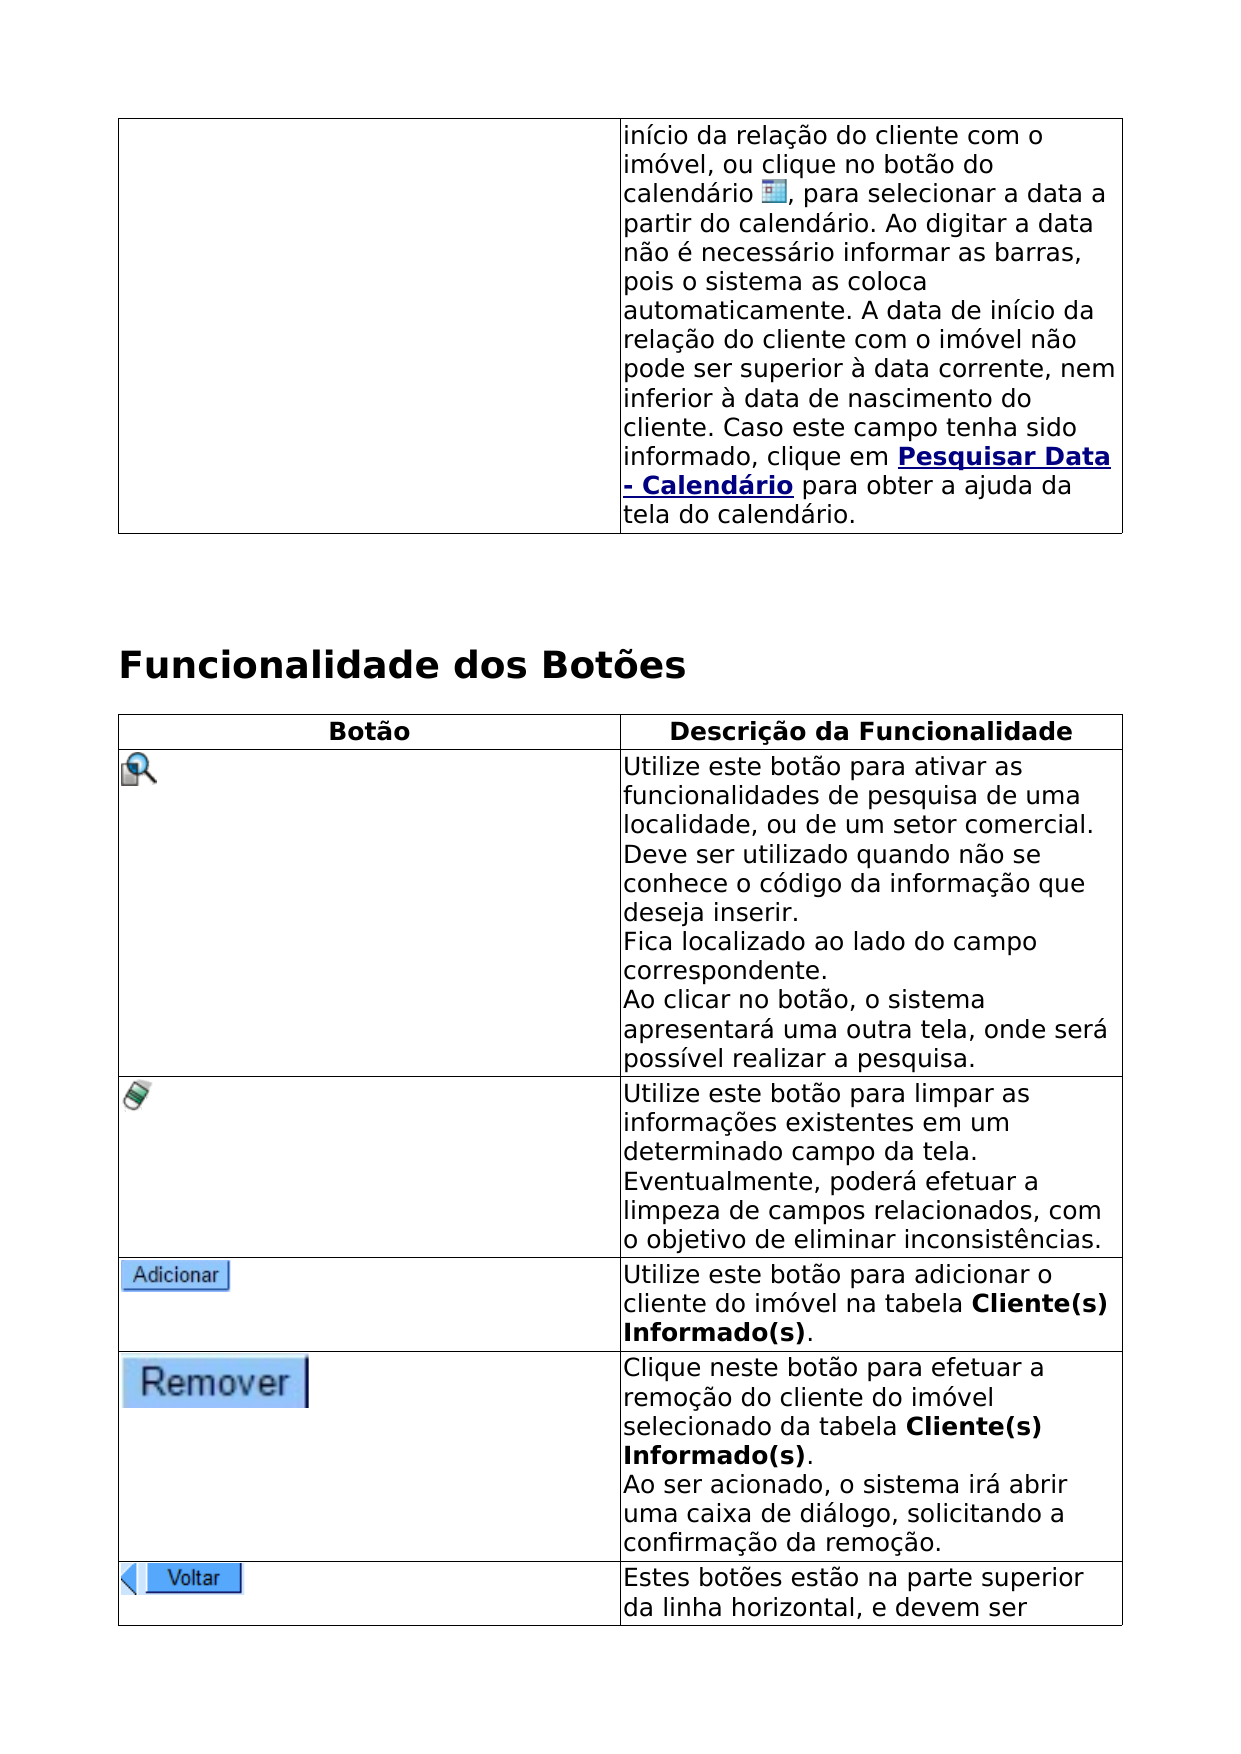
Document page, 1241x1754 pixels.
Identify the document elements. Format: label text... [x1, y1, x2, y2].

table_cell [119, 1077, 620, 1257]
picture [121, 1260, 231, 1292]
picture [761, 179, 787, 203]
table_cell início da relação do cliente com o imóvel, ou clique no botão do calendário , para selecionar a data a partir do calendário. Ao digitar a data não é necessário informar as barras, pois o sistema as coloca automaticamente. A data de início da relação do cliente com o imóvel não pode ser superior à data corrente, nem inferior à data de nascimento do cliente. Caso este campo tenha sido informado, clique em Pesquisar Data - Calendário para obter a ajuda da tela do calendário. [621, 119, 1122, 533]
subtitle Funcionalidade dos Botões [118, 643, 1122, 687]
table_cell [119, 119, 620, 533]
table_cell [119, 750, 620, 1076]
picture [121, 1563, 245, 1595]
picture [121, 752, 157, 786]
table_cell Clique neste botão para efetuar a remoção do cliente do imóvel selecionado da tabela Cliente(s) Informado(s). Ao ser acionado, o sistema irá abrir uma caixa de diálogo, solicitando a confirmação da remoção. [621, 1352, 1122, 1561]
picture [121, 1353, 309, 1408]
table_cell [119, 1258, 620, 1351]
table_cell Estes botões estão na parte superior da linha horizontal, e devem ser [621, 1562, 1122, 1625]
table_cell Utilize este botão para limpar as informações existentes em um determinado campo da tela. Eventualmente, poderá efetuar a limpeza de campos relacionados, com o objetivo de eliminar inconsistências. [621, 1077, 1122, 1257]
table_header Descrição da Funcionalidade [621, 715, 1122, 749]
table_header Botão [119, 715, 620, 749]
table_cell Utilize este botão para ativar as funcionalidades de pesquisa de uma localidade, ou de um setor comercial. Deve ser utilizado quando não se conhece o código da informação que deseja inserir. Fica localizado ao lado do campo correspondente. Ao clicar no botão, o sistema apresentará uma outra tela, onde será possível realizar a pesquisa. [621, 750, 1122, 1076]
table_cell Utilize este botão para adicionar o cliente do imóvel na tabela Cliente(s) Informado(s). [621, 1258, 1122, 1351]
table_cell [119, 1562, 620, 1625]
table_cell [119, 1352, 620, 1561]
picture [121, 1079, 153, 1112]
